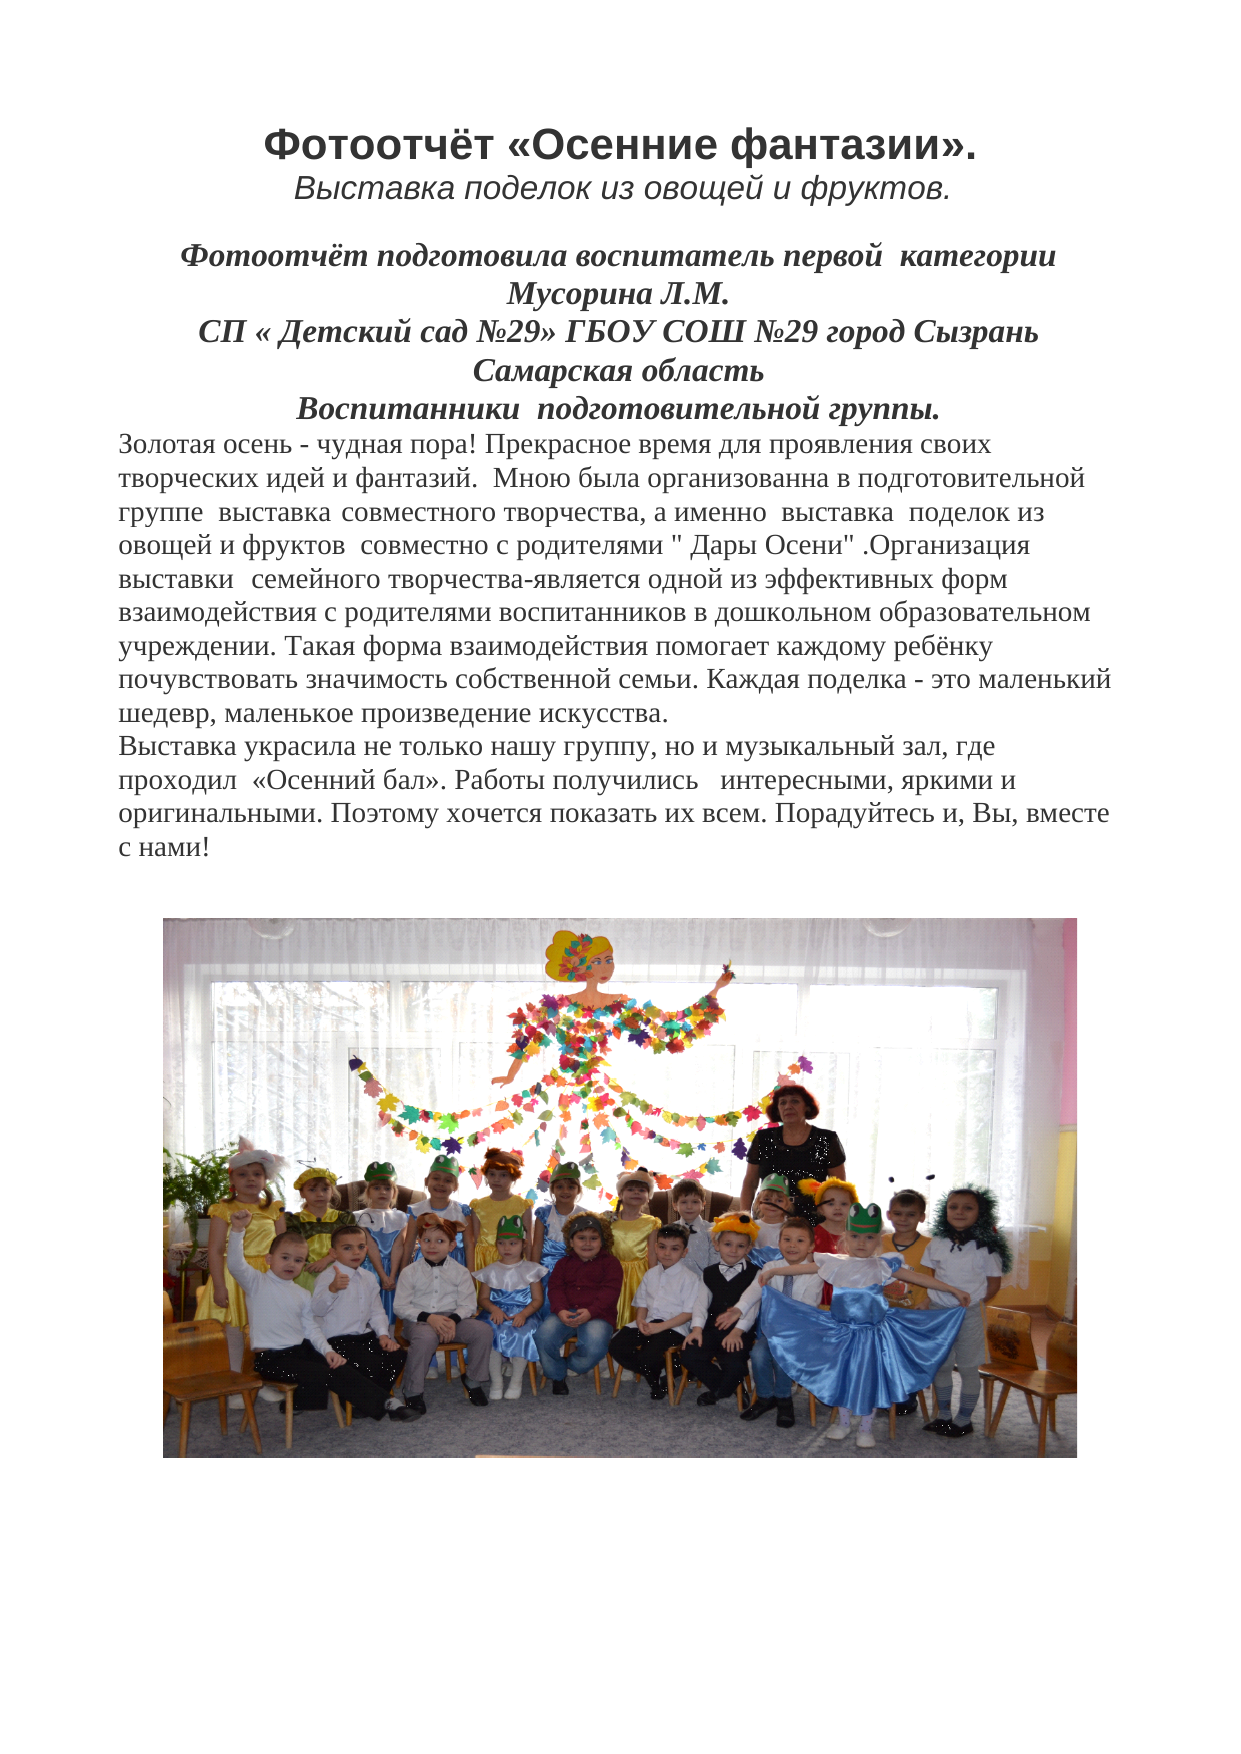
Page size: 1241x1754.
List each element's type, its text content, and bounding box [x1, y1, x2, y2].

text Самарская область [118, 350, 1122, 388]
text Выставка украсила не только нашу группу, но и музыкальный зал, где проходил «Осенний бал». Работы получились интересными, яркими и оригинальными. Поэтому хочется показать их всем. Порадуйтесь и, Вы, вместе с нами! [118, 728, 1122, 863]
text Воспитанники подготовительной группы. [118, 388, 1122, 427]
text Выставка поделок из овощей и фруктов. [118, 168, 1122, 207]
text Золотая осень - чудная пора! Прекрасное время для проявления своих творческих идей и фантазий. Мною была организованна в подготовительной группе выставка совместного творчества, а именно выставка поделок из овощей и фруктов совместно с родителями " Дары Осени" .Организация выставки семейного творчества-является одной из эффективных форм взаимодействия с родителями воспитанников в дошкольном образовательном учреждении. Такая форма взаимодействия помогает каждому ребёнку почувствовать значимость собственной семьи. Каждая поделка - это маленький шедевр, маленькое произведение искусства. [118, 427, 1122, 728]
text Фотоотчёт «Осенние фантазии». [118, 118, 1122, 168]
text Фотоотчёт подготовила воспитатель первой категории Мусорина Л.М. [118, 235, 1122, 312]
text СП « Детский сад №29» ГБОУ СОШ №29 город Сызрань [118, 312, 1122, 350]
